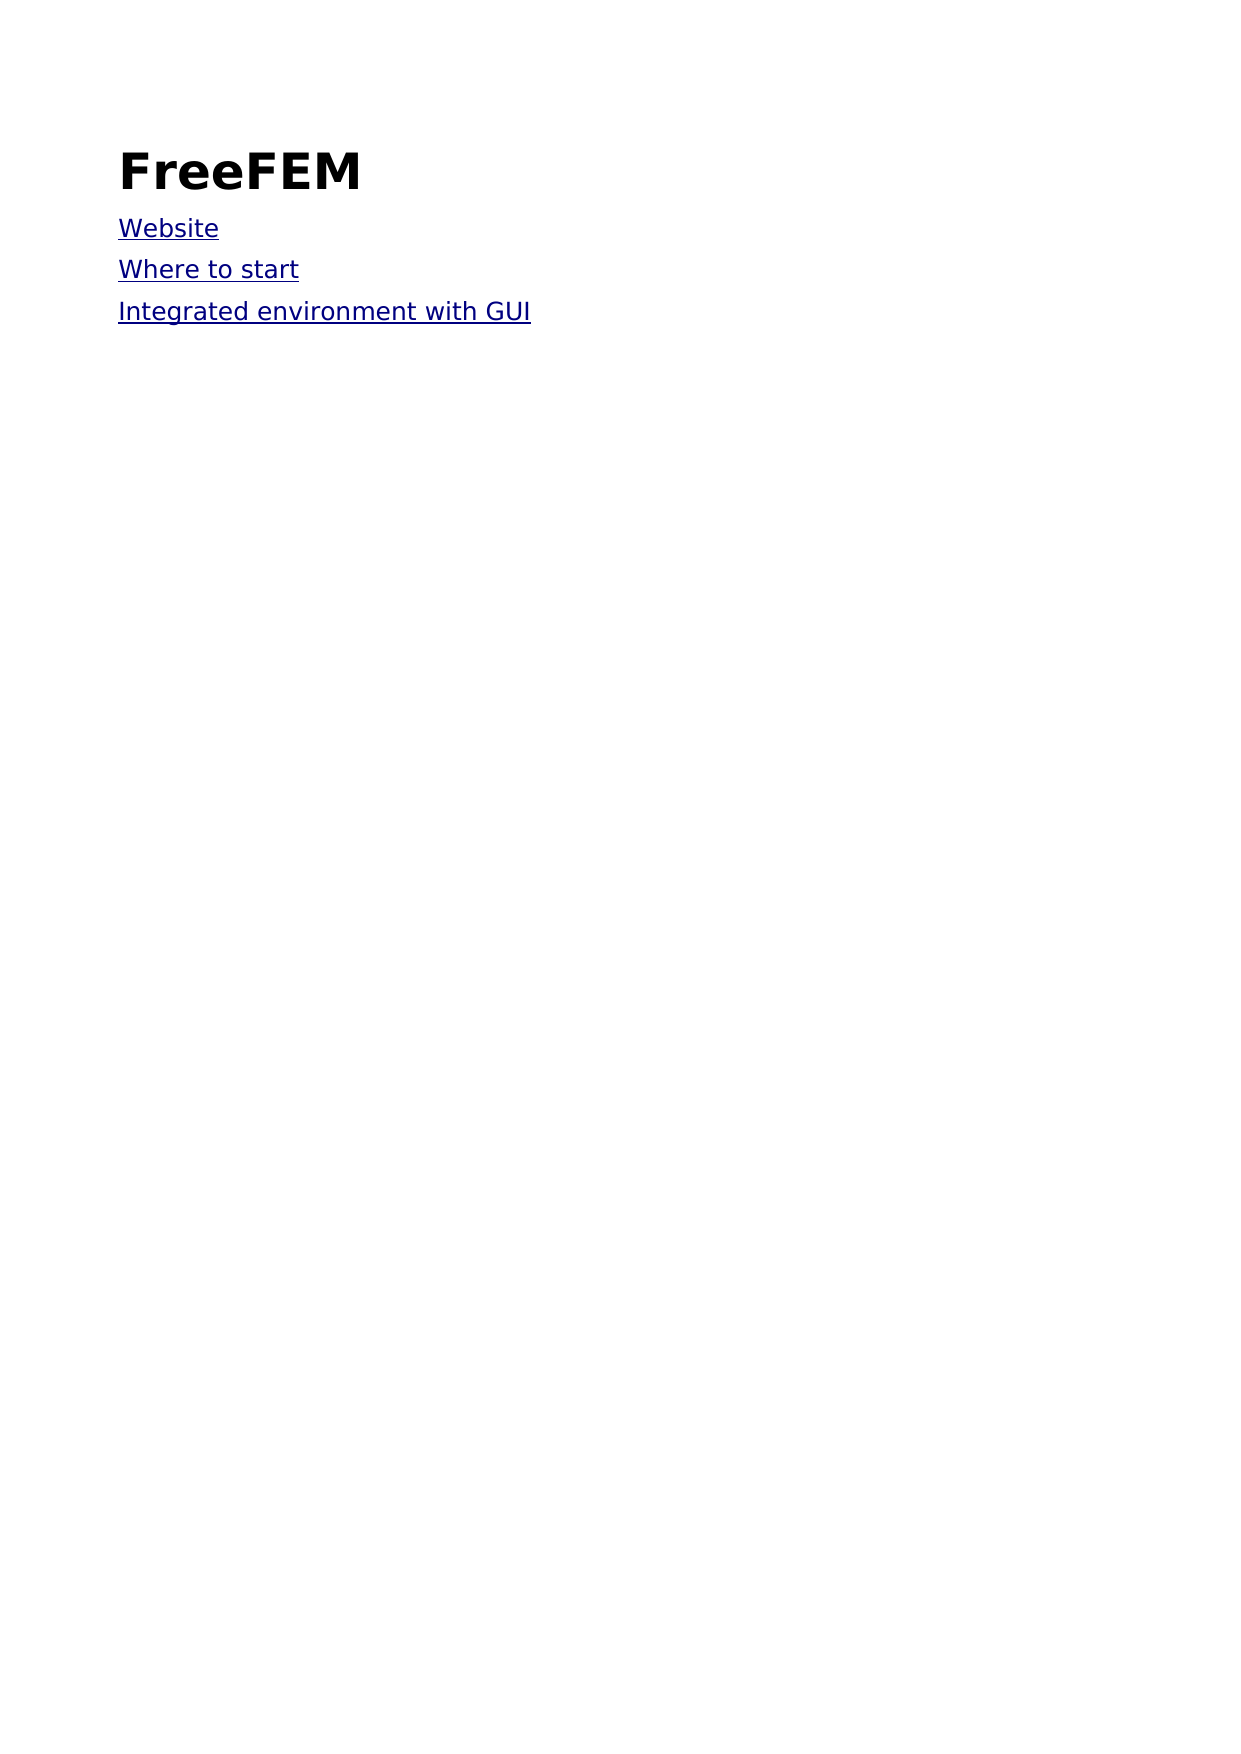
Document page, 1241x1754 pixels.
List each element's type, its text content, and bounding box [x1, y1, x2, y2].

text Where to start [118, 256, 1122, 285]
text Website [118, 214, 1122, 243]
subtitle FreeFEM [118, 143, 1122, 201]
text Integrated environment with GUI [118, 297, 1122, 326]
